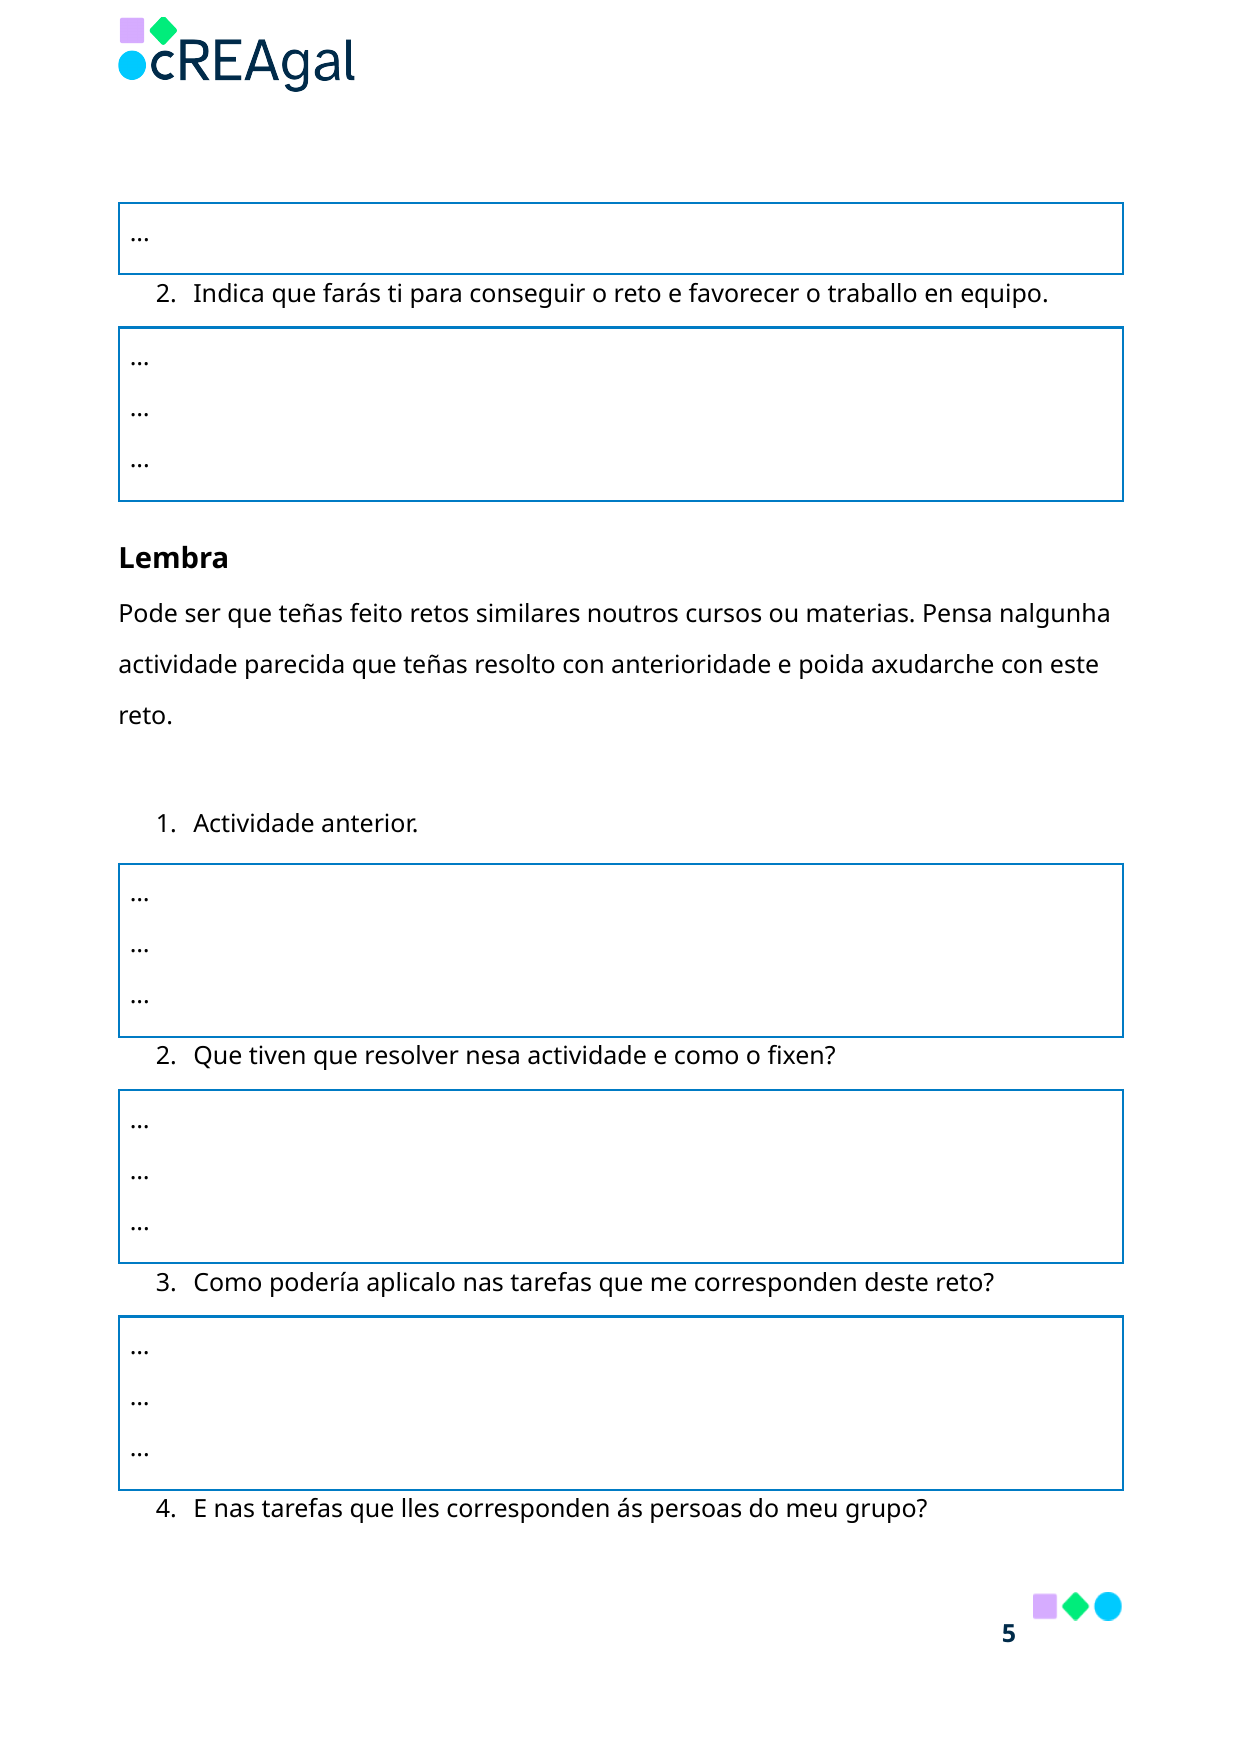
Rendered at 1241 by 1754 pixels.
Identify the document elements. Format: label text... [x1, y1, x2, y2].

list Que tiven que resolver nesa actividade e como o fixen? [156, 1038, 1122, 1072]
picture [118, 17, 355, 92]
list E nas tarefas que lles corresponden ás persoas do meu grupo? [156, 1491, 1122, 1525]
table_header … … ... [120, 1091, 1122, 1262]
text Pode ser que teñas feito retos similares noutros cursos ou materias. Pensa nalgunha actividade parecida que teñas resolto con anterioridade e poida axudarche con este reto. [118, 595, 1122, 731]
table_header ... [120, 204, 1122, 273]
table_header … … ... [120, 1318, 1122, 1489]
subtitle Lembra [118, 537, 1122, 577]
picture [1033, 1592, 1105, 1621]
picture [1111, 1609, 1122, 1621]
list Actividade anterior. [156, 805, 1122, 839]
list Indica que farás ti para conseguir o reto e favorecer o traballo en equipo. [156, 275, 1122, 309]
table_header … … ... [120, 865, 1122, 1036]
list Como podería aplicalo nas tarefas que me corresponden deste reto? [156, 1264, 1122, 1298]
table_header … … ... [120, 329, 1122, 500]
picture [1112, 1592, 1122, 1603]
